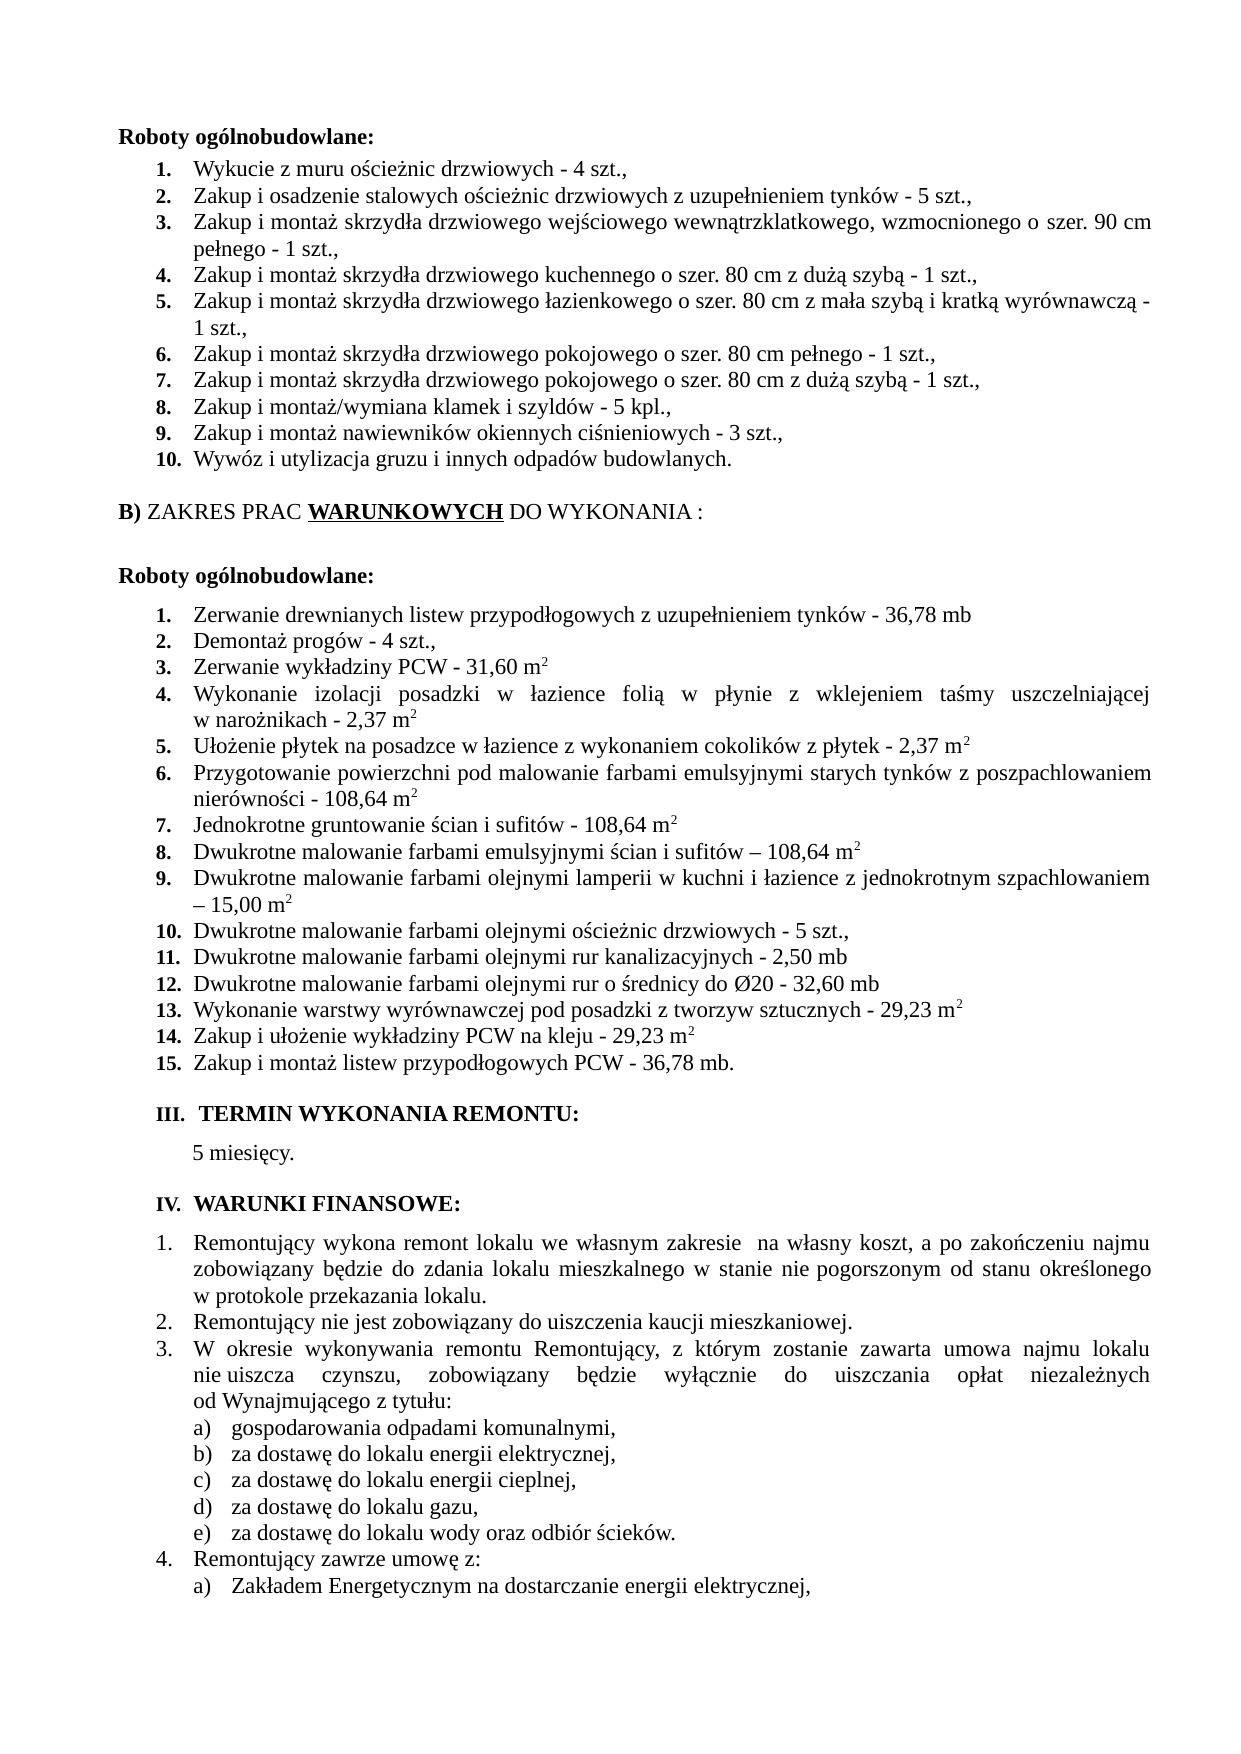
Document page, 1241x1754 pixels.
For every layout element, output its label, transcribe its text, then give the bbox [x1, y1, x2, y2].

list Remontujący wykona remont lokalu we własnym zakresie na własny koszt, a po zakończeniu najmu zobowiązany będzie do zdania lokalu mieszkalnego w stanie nie pogorszonym od stanu określonego w protokole przekazania lokalu. [156, 1229, 1152, 1308]
list Przygotowanie powierzchni pod malowanie farbami emulsyjnymi starych tynków z poszpachlowaniem nierówności - 108,64 m2 [156, 759, 1152, 812]
list Dwukrotne malowanie farbami emulsyjnymi ścian i sufitów – 108,64 m2 [156, 838, 1152, 864]
list Zakup i montaż skrzydła drzwiowego pokojowego o szer. 80 cm z dużą szybą - 1 szt., [156, 366, 1152, 393]
list za dostawę do lokalu energii elektrycznej, [193, 1440, 1152, 1466]
list za dostawę do lokalu wody oraz odbiór ścieków. [193, 1519, 1152, 1545]
list TERMIN WYKONANIA REMONTU: [156, 1100, 1152, 1126]
list Dwukrotne malowanie farbami olejnymi ościeżnic drzwiowych - 5 szt., [156, 917, 1152, 943]
list Dwukrotne malowanie farbami olejnymi rur kanalizacyjnych - 2,50 mb [156, 943, 1152, 970]
text B) ZAKRES PRAC WARUNKOWYCH DO WYKONANIA : [118, 498, 1152, 524]
list Dwukrotne malowanie farbami olejnymi rur o średnicy do Ø20 - 32,60 mb [156, 970, 1152, 996]
list Zerwanie drewnianych listew przypodłogowych z uzupełnieniem tynków - 36,78 mb [156, 601, 1152, 627]
list WARUNKI FINANSOWE: [156, 1190, 1152, 1217]
list Zakładem Energetycznym na dostarczanie energii elektrycznej, [193, 1572, 1152, 1598]
text Roboty ogólnobudowlane: [118, 563, 1152, 589]
list Zakup i montaż skrzydła drzwiowego łazienkowego o szer. 80 cm z mała szybą i kratką wyrównawczą - 1 szt., [156, 287, 1152, 340]
list za dostawę do lokalu gazu, [193, 1493, 1152, 1519]
list Zakup i montaż nawiewników okiennych ciśnieniowych - 3 szt., [156, 419, 1152, 445]
list Zakup i osadzenie stalowych ościeżnic drzwiowych z uzupełnieniem tynków - 5 szt., [156, 182, 1152, 208]
list Ułożenie płytek na posadzce w łazience z wykonaniem cokolików z płytek - 2,37 m2 [156, 732, 1152, 759]
list za dostawę do lokalu energii cieplnej, [193, 1466, 1152, 1493]
list Wywóz i utylizacja gruzu i innych odpadów budowlanych. [156, 445, 1152, 472]
text 5 miesięcy. [192, 1139, 1152, 1165]
list Remontujący nie jest zobowiązany do uiszczenia kaucji mieszkaniowej. [156, 1308, 1152, 1334]
list Dwukrotne malowanie farbami olejnymi lamperii w kuchni i łazience z jednokrotnym szpachlowaniem – 15,00 m2 [156, 864, 1152, 917]
list Zakup i ułożenie wykładziny PCW na kleju - 29,23 m2 [156, 1022, 1152, 1049]
list Zakup i montaż listew przypodłogowych PCW - 36,78 mb. [156, 1049, 1152, 1075]
list Zakup i montaż skrzydła drzwiowego kuchennego o szer. 80 cm z dużą szybą - 1 szt., [156, 261, 1152, 287]
list Wykonanie izolacji posadzki w łazience folią w płynie z wklejeniem taśmy uszczelniającej w narożnikach - 2,37 m2 [156, 680, 1152, 732]
list gospodarowania odpadami komunalnymi, [193, 1414, 1152, 1440]
list Demontaż progów - 4 szt., [156, 627, 1152, 653]
list Zakup i montaż skrzydła drzwiowego wejściowego wewnątrzklatkowego, wzmocnionego o szer. 90 cm pełnego - 1 szt., [156, 208, 1152, 261]
list Zakup i montaż/wymiana klamek i szyldów - 5 kpl., [156, 393, 1152, 419]
list Zerwanie wykładziny PCW - 31,60 m2 [156, 653, 1152, 680]
list Wykucie z muru ościeżnic drzwiowych - 4 szt., [156, 156, 1152, 182]
text Roboty ogólnobudowlane: [118, 123, 1152, 149]
list Jednokrotne gruntowanie ścian i sufitów - 108,64 m2 [156, 812, 1152, 838]
list Remontujący zawrze umowę z: [156, 1545, 1152, 1572]
list W okresie wykonywania remontu Remontujący, z którym zostanie zawarta umowa najmu lokalu nie uiszcza czynszu, zobowiązany będzie wyłącznie do uiszczania opłat niezależnych od Wynajmującego z tytułu: [156, 1334, 1152, 1414]
list Zakup i montaż skrzydła drzwiowego pokojowego o szer. 80 cm pełnego - 1 szt., [156, 340, 1152, 366]
list Wykonanie warstwy wyrównawczej pod posadzki z tworzyw sztucznych - 29,23 m2 [156, 996, 1152, 1022]
